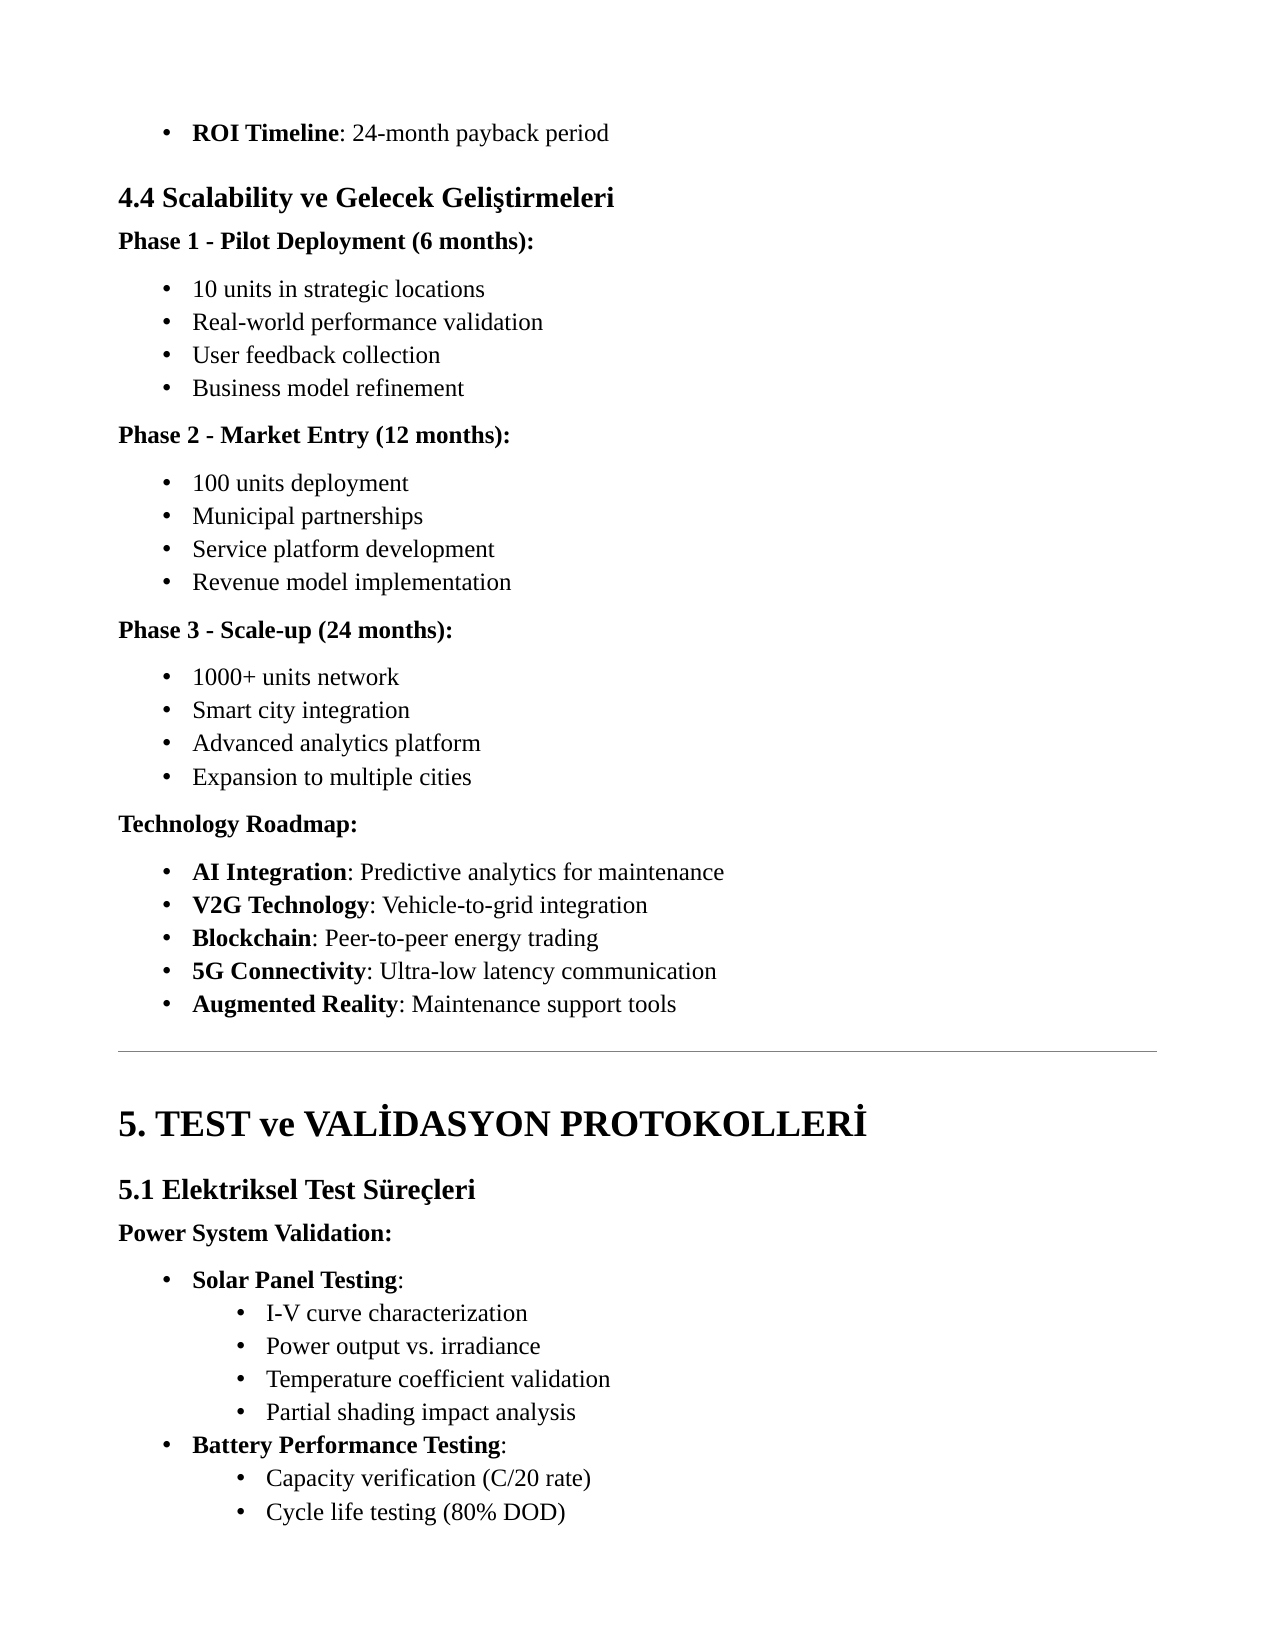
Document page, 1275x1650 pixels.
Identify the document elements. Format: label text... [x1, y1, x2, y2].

list Cycle life testing (80% DOD) [236, 1497, 1157, 1525]
text Phase 2 - Market Entry (12 months): [118, 421, 1157, 449]
list 100 units deployment [162, 468, 1157, 497]
list Power output vs. irradiance [236, 1331, 1157, 1360]
list Capacity verification (C/20 rate) [236, 1463, 1157, 1492]
list I-V curve characterization [236, 1298, 1157, 1327]
list Advanced analytics platform [162, 728, 1157, 757]
subtitle 5.1 Elektriksel Test Süreçleri [118, 1172, 1157, 1205]
list Municipal partnerships [162, 501, 1157, 530]
text Phase 1 - Pilot Deployment (6 months): [118, 226, 1157, 255]
list ROI Timeline: 24-month payback period [162, 118, 1157, 147]
list 1000+ units network [162, 662, 1157, 691]
list Revenue model implementation [162, 567, 1157, 596]
list 5G Connectivity: Ultra-low latency communication [162, 956, 1157, 984]
text Power System Validation: [118, 1218, 1157, 1247]
subtitle 4.4 Scalability ve Gelecek Geliştirmeleri [118, 180, 1157, 214]
list V2G Technology: Vehicle-to-grid integration [162, 890, 1157, 918]
text Phase 3 - Scale-up (24 months): [118, 615, 1157, 644]
list User feedback collection [162, 340, 1157, 369]
list Service platform development [162, 534, 1157, 563]
list 10 units in strategic locations [162, 274, 1157, 303]
list Blockchain: Peer-to-peer energy trading [162, 923, 1157, 952]
list Real-world performance validation [162, 307, 1157, 336]
list Expansion to multiple cities [162, 762, 1157, 790]
subtitle 5. TEST ve VALİDASYON PROTOKOLLERİ [118, 1102, 1157, 1145]
list AI Integration: Predictive analytics for maintenance [162, 857, 1157, 886]
text Technology Roadmap: [118, 809, 1157, 838]
list Partial shading impact analysis [236, 1397, 1157, 1426]
list Solar Panel Testing: [162, 1265, 1157, 1294]
list Business model refinement [162, 373, 1157, 402]
list Augmented Reality: Maintenance support tools [162, 989, 1157, 1018]
list Battery Performance Testing: [162, 1431, 1157, 1459]
list Smart city integration [162, 696, 1157, 724]
list Temperature coefficient validation [236, 1364, 1157, 1393]
